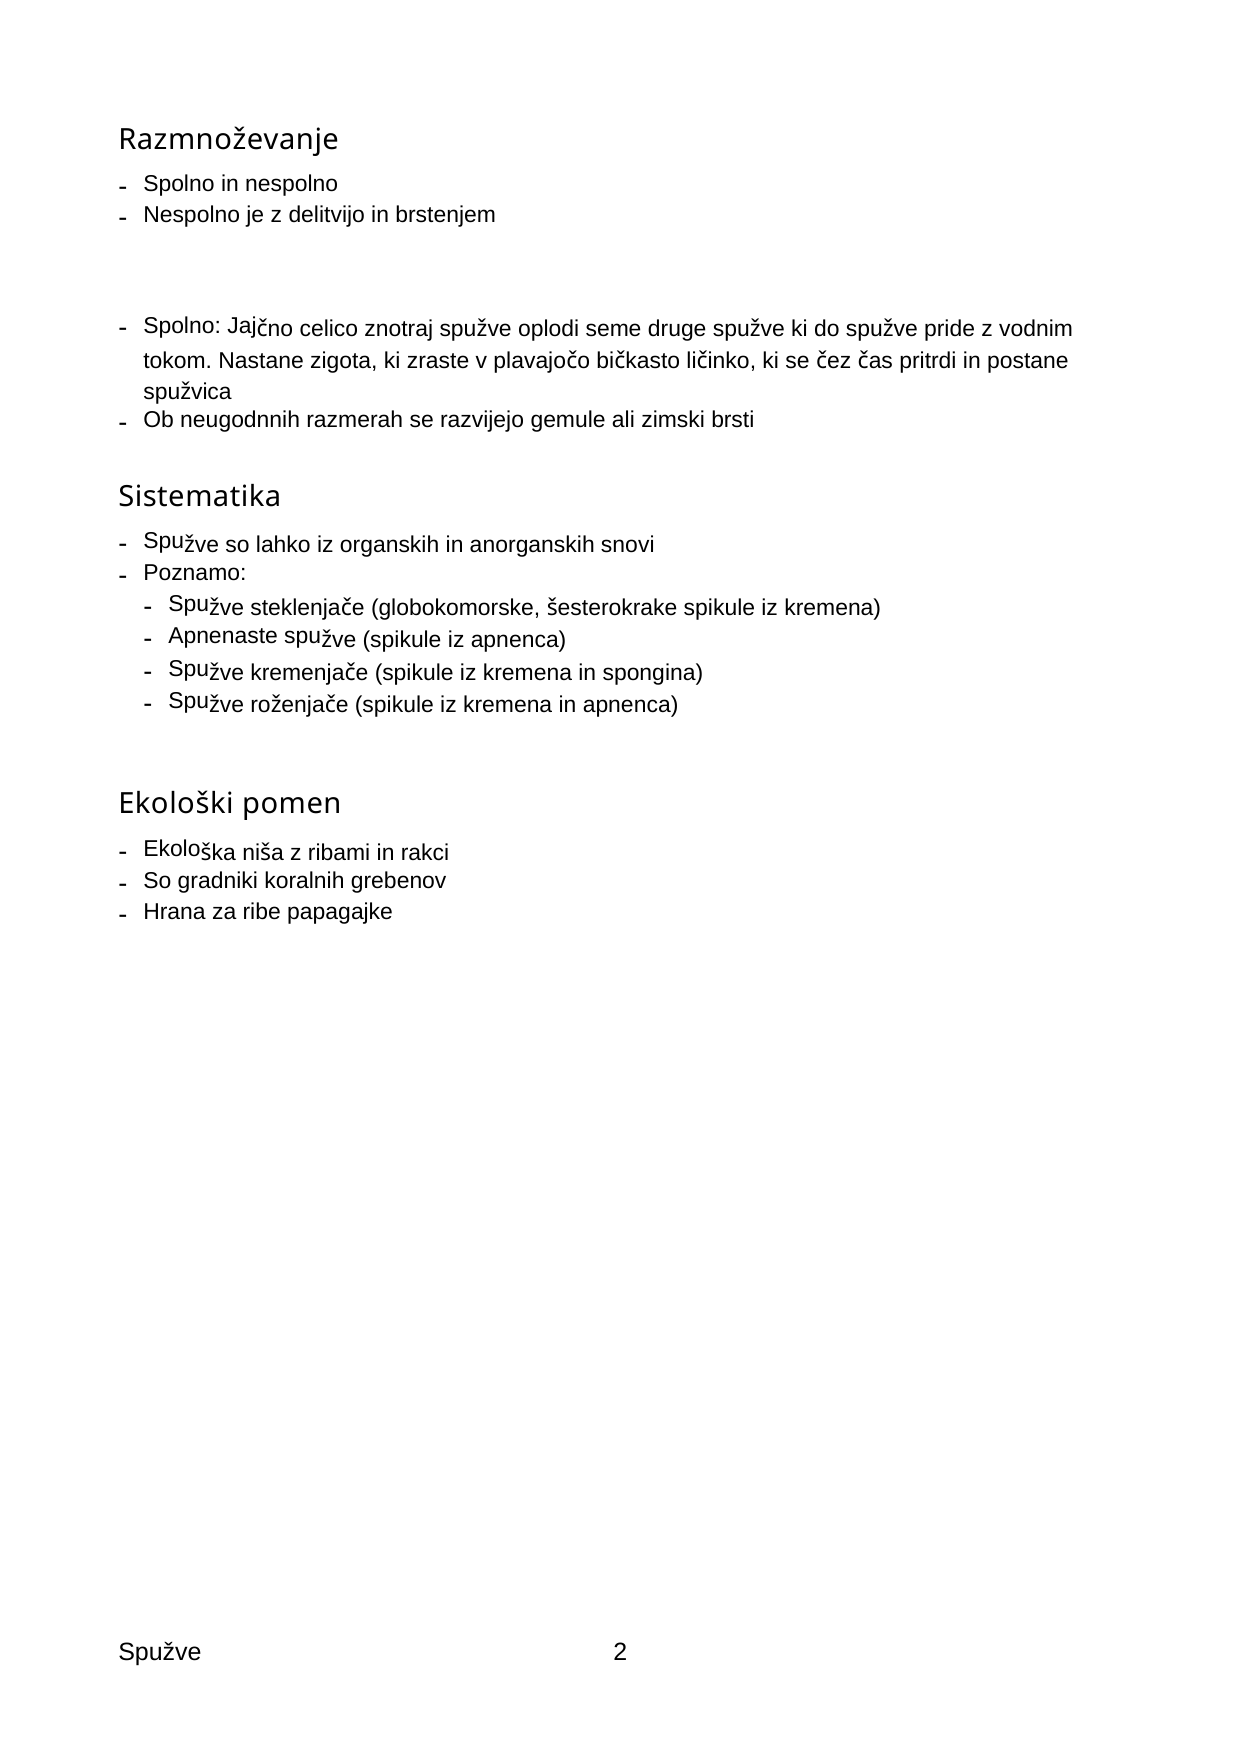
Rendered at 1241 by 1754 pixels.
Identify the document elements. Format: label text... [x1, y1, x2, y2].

list Apnenaste spužve (spikule iz apnenca) [143, 622, 1122, 654]
list Spužve roženjače (spikule iz kremena in apnenca) [143, 687, 1122, 719]
list Spolno: Jajčno celico znotraj spužve oplodi seme druge spužve ki do spužve pride z vodnim tokom. Nastane zigota, ki zraste v plavajočo bičkasto ličinko, ki se čez čas pritrdi in postane spužvica [118, 311, 1122, 406]
subtitle Ekološki pomen [118, 783, 1122, 822]
list So gradniki koralnih grebenov [118, 867, 1122, 898]
list Spužve steklenjače (globokomorske, šesterokrake spikule iz kremena) [143, 590, 1122, 622]
list Nespolno je z delitvijo in brstenjem [118, 201, 1122, 232]
subtitle Sistematika [118, 475, 1122, 514]
subtitle Razmnoževanje [118, 118, 1122, 158]
list Spužve kremenjače (spikule iz kremena in spongina) [143, 654, 1122, 687]
list Spolno in nespolno [118, 170, 1122, 201]
list Ekološka niša z ribami in rakci [118, 834, 1122, 867]
list Ob neugodnnih razmerah se razvijejo gemule ali zimski brsti [118, 406, 1122, 437]
list Poznamo: [118, 559, 1122, 590]
list Hrana za ribe papagajke [118, 898, 1122, 929]
list Spužve so lahko iz organskih in anorganskih snovi [118, 527, 1122, 559]
